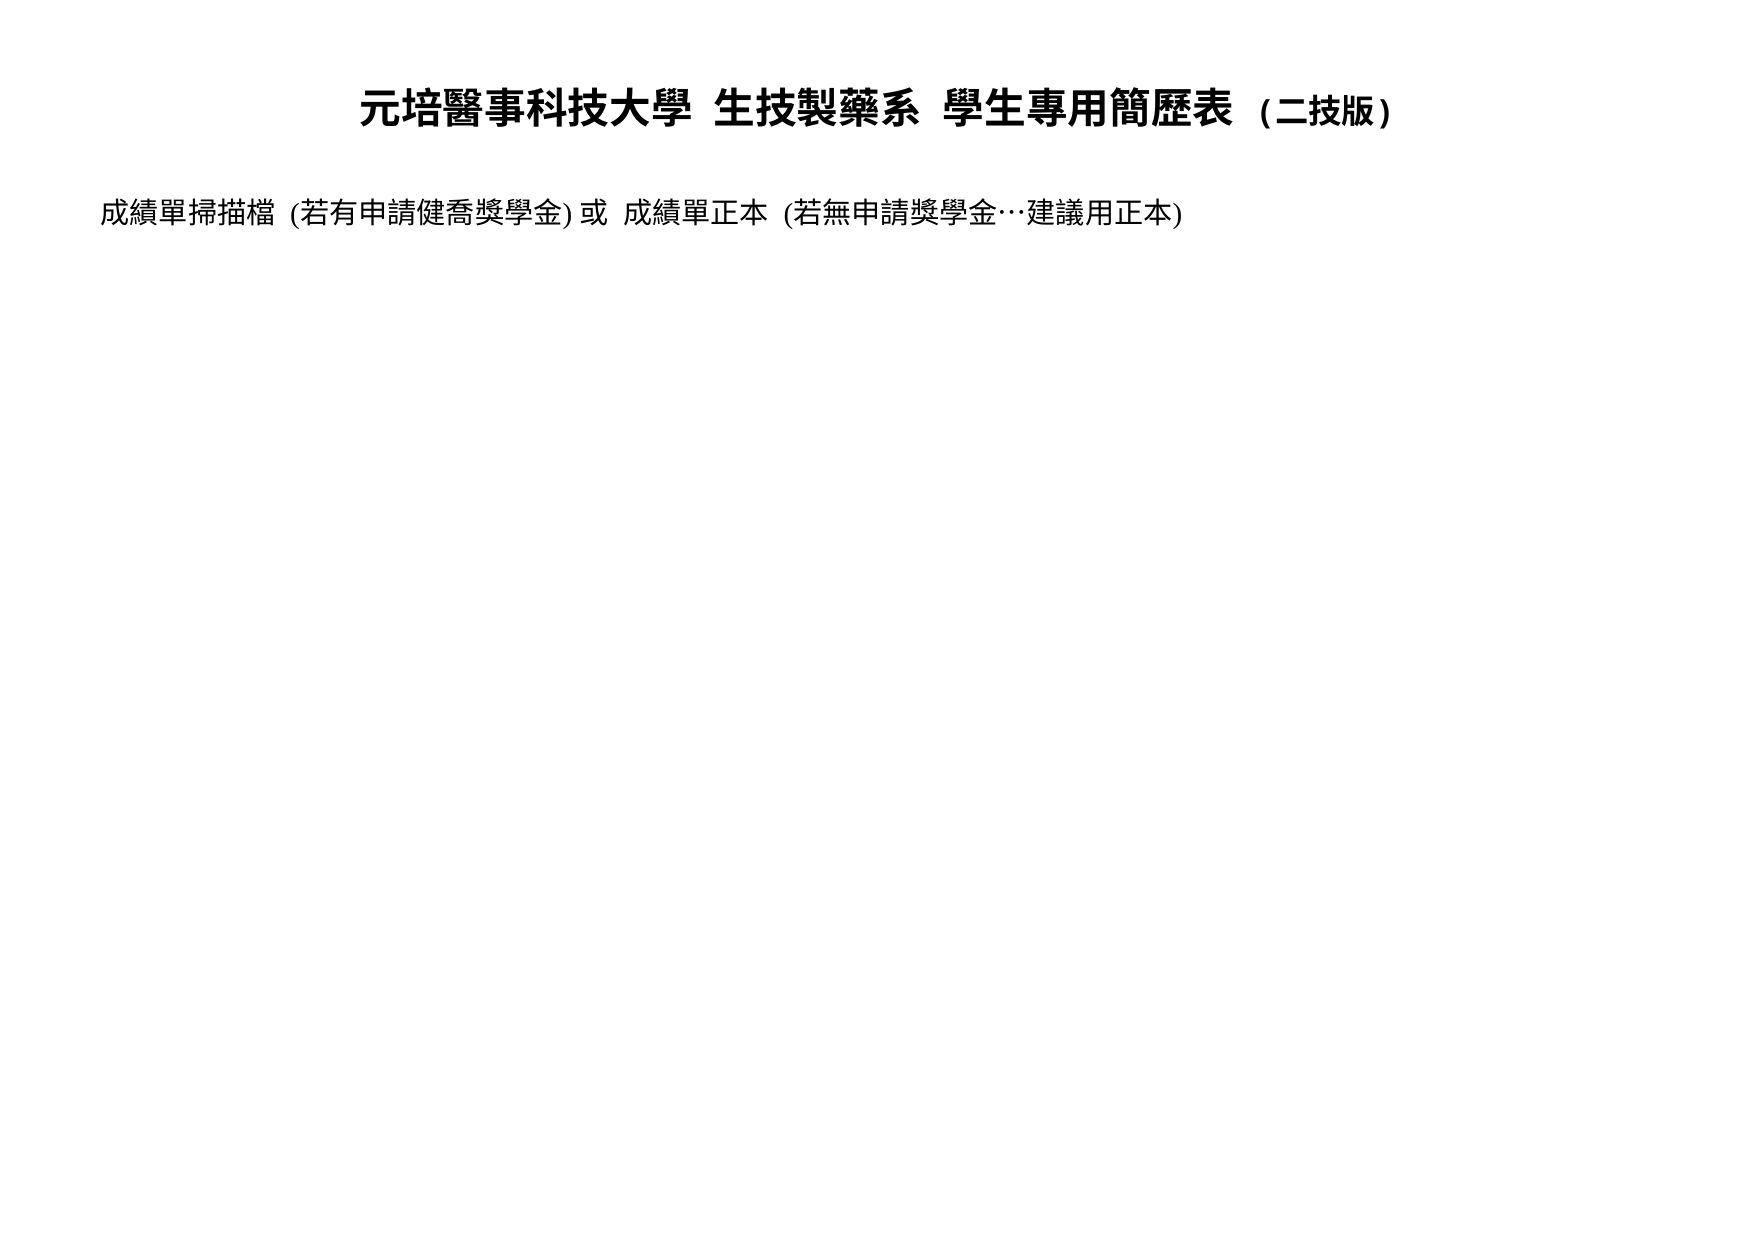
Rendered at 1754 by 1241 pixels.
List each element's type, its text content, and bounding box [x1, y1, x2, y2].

text 成績單掃描檔 (若有申請健喬獎學金) 或 成績單正本 (若無申請獎學金…建議用正本) [100, 169, 1653, 231]
